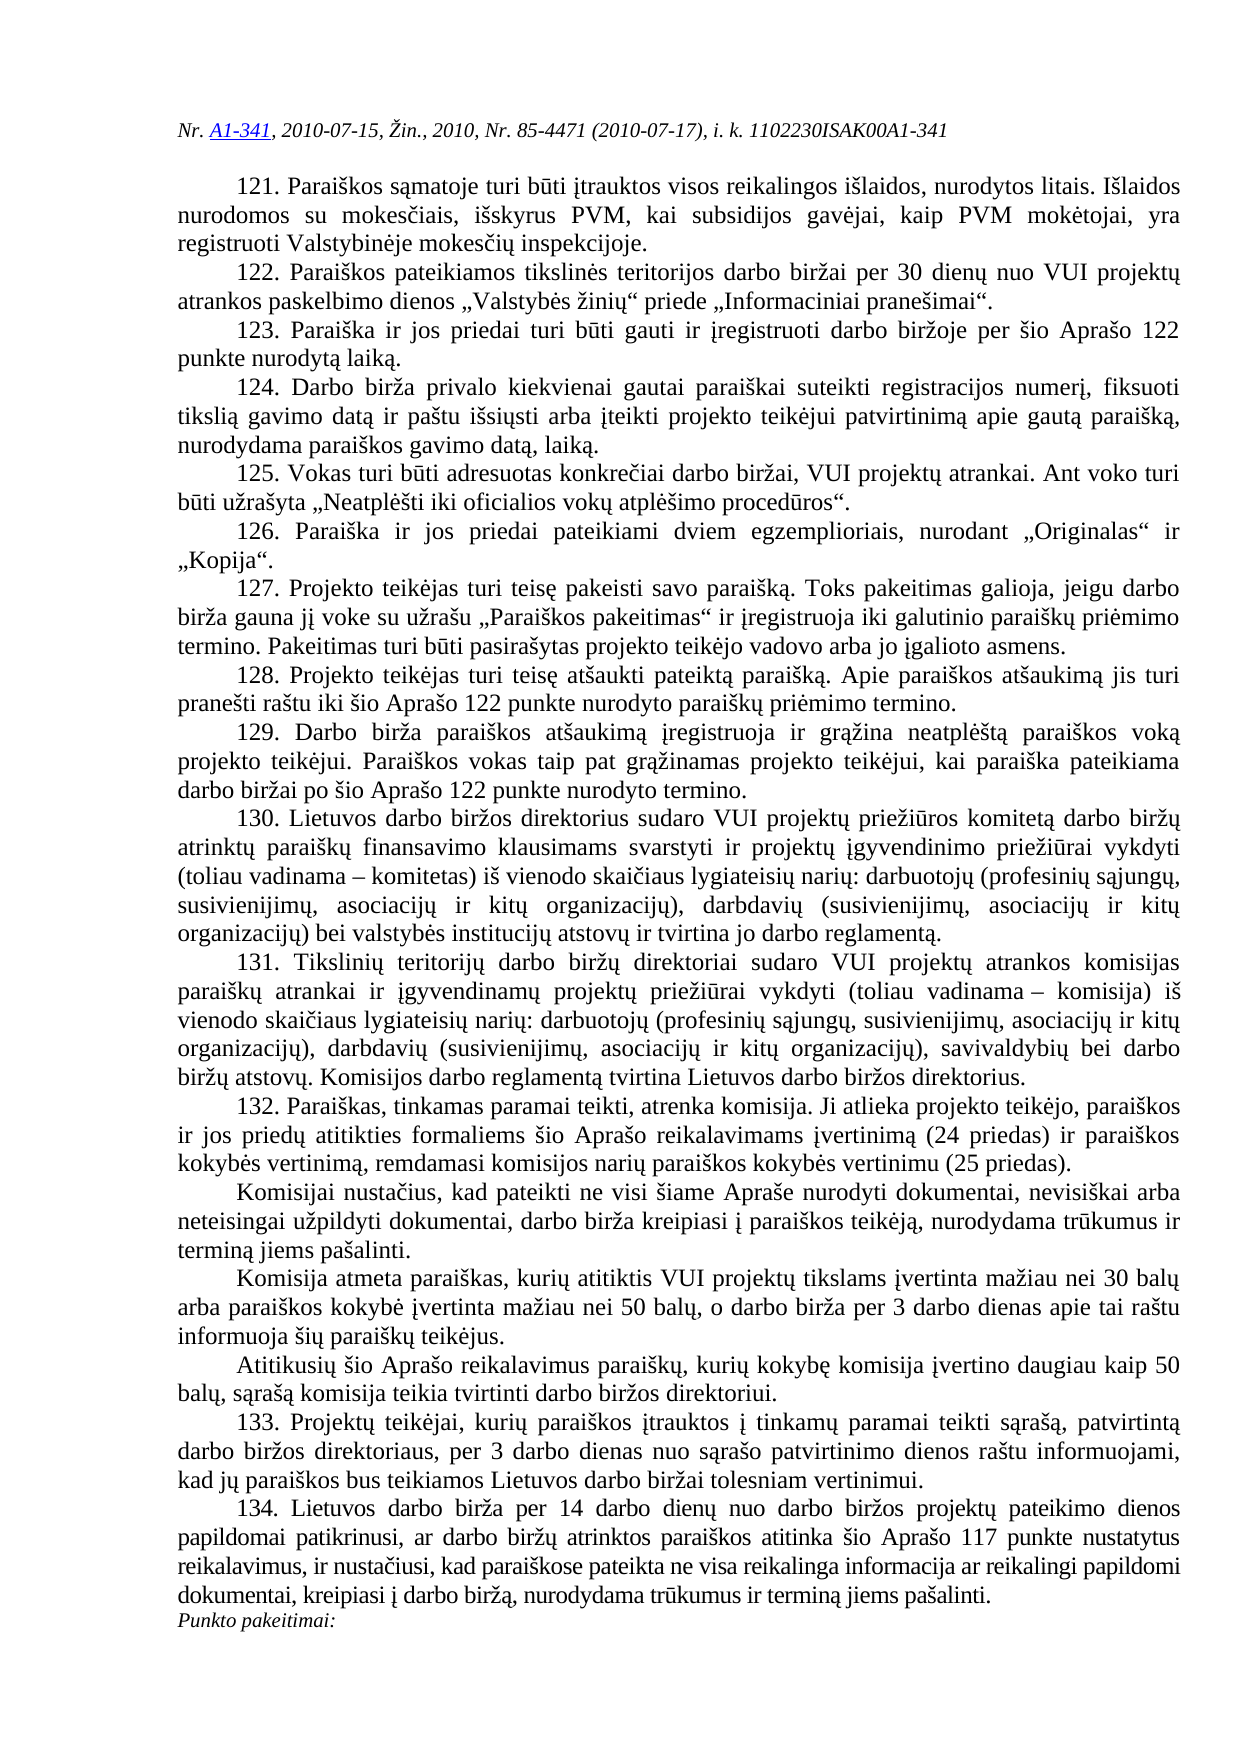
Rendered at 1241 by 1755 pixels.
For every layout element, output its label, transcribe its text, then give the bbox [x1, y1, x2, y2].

text 130. Lietuvos darbo biržos direktorius sudaro VUI projektų priežiūros komitetą darbo biržų atrinktų paraiškų finansavimo klausimams svarstyti ir projektų įgyvendinimo priežiūrai vykdyti (toliau vadinama – komitetas) iš vienodo skaičiaus lygiateisių narių: darbuotojų (profesinių sąjungų, susivienijimų, asociacijų ir kitų organizacijų), darbdavių (susivienijimų, asociacijų ir kitų organizacijų) bei valstybės institucijų atstovų ir tvirtina jo darbo reglamentą. [177, 803, 1181, 947]
text 131. Tikslinių teritorijų darbo biržų direktoriai sudaro VUI projektų atrankos komisijas paraiškų atrankai ir įgyvendinamų projektų priežiūrai vykdyti (toliau vadinama – komisija) iš vienodo skaičiaus lygiateisių narių: darbuotojų (profesinių sąjungų, susivienijimų, asociacijų ir kitų organizacijų), darbdavių (susivienijimų, asociacijų ir kitų organizacijų), savivaldybių bei darbo biržų atstovų. Komisijos darbo reglamentą tvirtina Lietuvos darbo biržos direktorius. [177, 947, 1181, 1091]
text Punkto pakeitimai: [177, 1608, 1181, 1632]
text 125. Vokas turi būti adresuotas konkrečiai darbo biržai, VUI projektų atrankai. Ant voko turi būti užrašyta „Neatplėšti iki oficialios vokų atplėšimo procedūros“. [177, 458, 1181, 516]
text 123. Paraiška ir jos priedai turi būti gauti ir įregistruoti darbo biržoje per šio Aprašo 122 punkte nurodytą laiką. [177, 315, 1181, 372]
text 134. Lietuvos darbo birža per 14 darbo dienų nuo darbo biržos projektų pateikimo dienos papildomai patikrinusi, ar darbo biržų atrinktos paraiškos atitinka šio Aprašo 117 punkte nustatytus reikalavimus, ir nustačiusi, kad paraiškose pateikta ne visa reikalinga informacija ar reikalingi papildomi dokumentai, kreipiasi į darbo biržą, nurodydama trūkumus ir terminą jiems pašalinti. [177, 1493, 1181, 1608]
text Nr. A1-341, 2010-07-15, Žin., 2010, Nr. 85-4471 (2010-07-17), i. k. 1102230ISAK00A1-341 [177, 118, 1181, 142]
text 121. Paraiškos sąmatoje turi būti įtrauktos visos reikalingos išlaidos, nurodytos litais. Išlaidos nurodomos su mokesčiais, išskyrus PVM, kai subsidijos gavėjai, kaip PVM mokėtojai, yra registruoti Valstybinėje mokesčių inspekcijoje. [177, 171, 1181, 257]
text Komisijai nustačius, kad pateikti ne visi šiame Apraše nurodyti dokumentai, nevisiškai arba neteisingai užpildyti dokumentai, darbo birža kreipiasi į paraiškos teikėją, nurodydama trūkumus ir terminą jiems pašalinti. [177, 1177, 1181, 1263]
text Komisija atmeta paraiškas, kurių atitiktis VUI projektų tikslams įvertinta mažiau nei 30 balų arba paraiškos kokybė įvertinta mažiau nei 50 balų, o darbo birža per 3 darbo dienas apie tai raštu informuoja šių paraiškų teikėjus. [177, 1263, 1181, 1350]
text 124. Darbo birža privalo kiekvienai gautai paraiškai suteikti registracijos numerį, fiksuoti tikslią gavimo datą ir paštu išsiųsti arba įteikti projekto teikėjui patvirtinimą apie gautą paraišką, nurodydama paraiškos gavimo datą, laiką. [177, 372, 1181, 458]
text 132. Paraiškas, tinkamas paramai teikti, atrenka komisija. Ji atlieka projekto teikėjo, paraiškos ir jos priedų atitikties formaliems šio Aprašo reikalavimams įvertinimą (24 priedas) ir paraiškos kokybės vertinimą, remdamasi komisijos narių paraiškos kokybės vertinimu (25 priedas). [177, 1091, 1181, 1177]
text 126. Paraiška ir jos priedai pateikiami dviem egzemplioriais, nurodant „Originalas“ ir „Kopija“. [177, 516, 1181, 573]
text 129. Darbo birža paraiškos atšaukimą įregistruoja ir grąžina neatplėštą paraiškos voką projekto teikėjui. Paraiškos vokas taip pat grąžinamas projekto teikėjui, kai paraiška pateikiama darbo biržai po šio Aprašo 122 punkte nurodyto termino. [177, 717, 1181, 803]
text 133. Projektų teikėjai, kurių paraiškos įtrauktos į tinkamų paramai teikti sąrašą, patvirtintą darbo biržos direktoriaus, per 3 darbo dienas nuo sąrašo patvirtinimo dienos raštu informuojami, kad jų paraiškos bus teikiamos Lietuvos darbo biržai tolesniam vertinimui. [177, 1407, 1181, 1493]
text 127. Projekto teikėjas turi teisę pakeisti savo paraišką. Toks pakeitimas galioja, jeigu darbo birža gauna jį voke su užrašu „Paraiškos pakeitimas“ ir įregistruoja iki galutinio paraiškų priėmimo termino. Pakeitimas turi būti pasirašytas projekto teikėjo vadovo arba jo įgalioto asmens. [177, 573, 1181, 660]
text 122. Paraiškos pateikiamos tikslinės teritorijos darbo biržai per 30 dienų nuo VUI projektų atrankos paskelbimo dienos „Valstybės žinių“ priede „Informaciniai pranešimai“. [177, 257, 1181, 315]
text 128. Projekto teikėjas turi teisę atšaukti pateiktą paraišką. Apie paraiškos atšaukimą jis turi pranešti raštu iki šio Aprašo 122 punkte nurodyto paraiškų priėmimo termino. [177, 660, 1181, 717]
text Atitikusių šio Aprašo reikalavimus paraiškų, kurių kokybę komisija įvertino daugiau kaip 50 balų, sąrašą komisija teikia tvirtinti darbo biržos direktoriui. [177, 1350, 1181, 1407]
